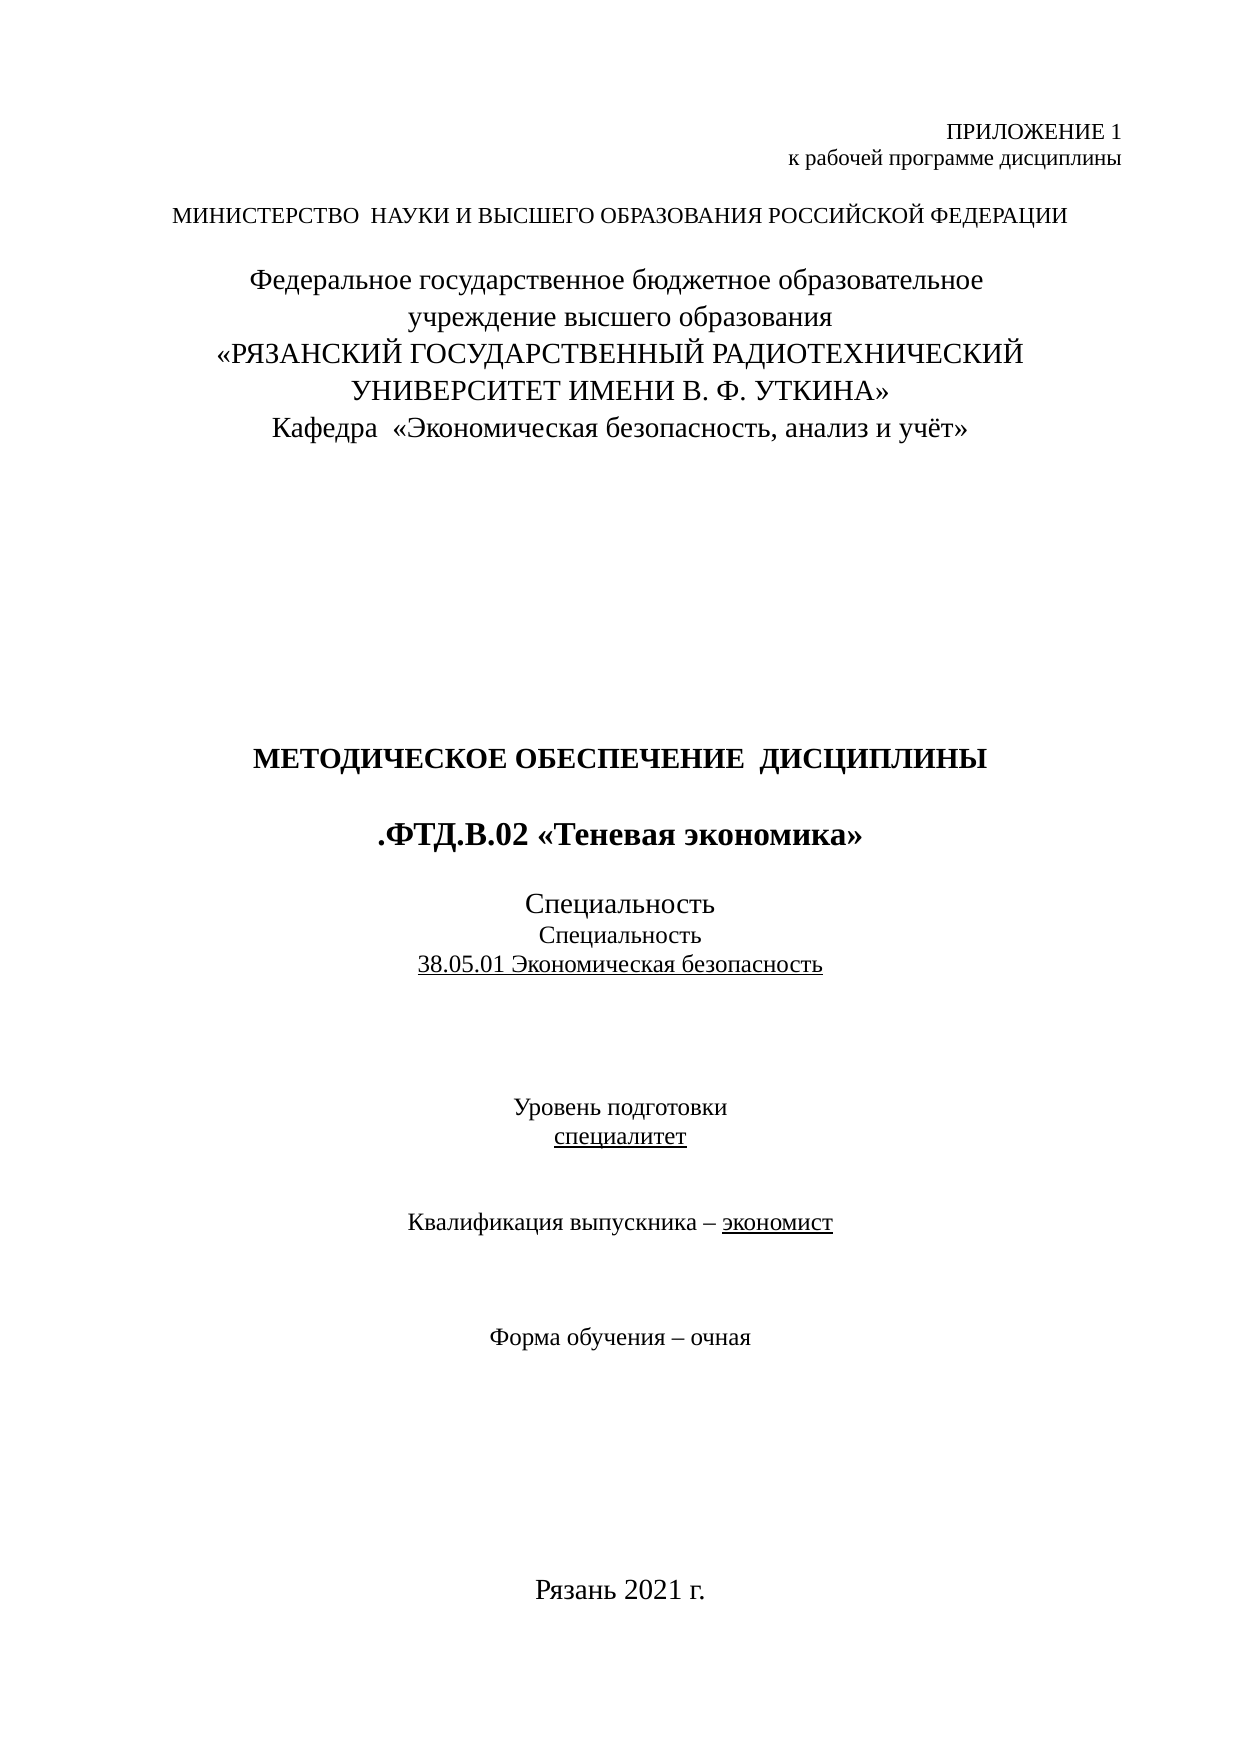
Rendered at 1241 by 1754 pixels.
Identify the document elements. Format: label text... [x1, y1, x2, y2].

text 38.05.01 Экономическая безопасность [118, 949, 1122, 977]
text Федеральное государственное бюджетное образовательное [118, 262, 1122, 296]
text ПРИЛОЖЕНИЕ 1 [118, 118, 1122, 144]
text специалитет [118, 1121, 1122, 1150]
text Кафедра «Экономическая безопасность, анализ и учёт» [118, 410, 1122, 443]
text МЕТОДИЧЕСКОЕ ОБЕСПЕЧЕНИЕ ДИСЦИПЛИНЫ [118, 742, 1122, 775]
text Квалификация выпускника – экономист [118, 1207, 1122, 1236]
text МИНИСТЕРСТВО НАУКИ И ВЫСШЕГО ОБРАЗОВАНИЯ РОССИЙСКОЙ ФЕДЕРАЦИИ [118, 202, 1122, 229]
text Уровень подготовки [118, 1092, 1122, 1121]
text учреждение высшего образования [118, 299, 1122, 333]
text Специальность [118, 920, 1122, 949]
text Рязань 2021 г. [118, 1572, 1122, 1606]
list ФТД.В.02 «Теневая экономика» [118, 814, 1122, 853]
text «РЯЗАНСКИЙ ГОСУДАРСТВЕННЫЙ РАДИОТЕХНИЧЕСКИЙ УНИВЕРСИТЕТ ИМЕНИ В. Ф. УТКИНА» [118, 336, 1122, 406]
text к рабочей программе дисциплины [118, 144, 1122, 171]
text Специальность [118, 886, 1122, 920]
text Форма обучения – очная [118, 1322, 1122, 1351]
